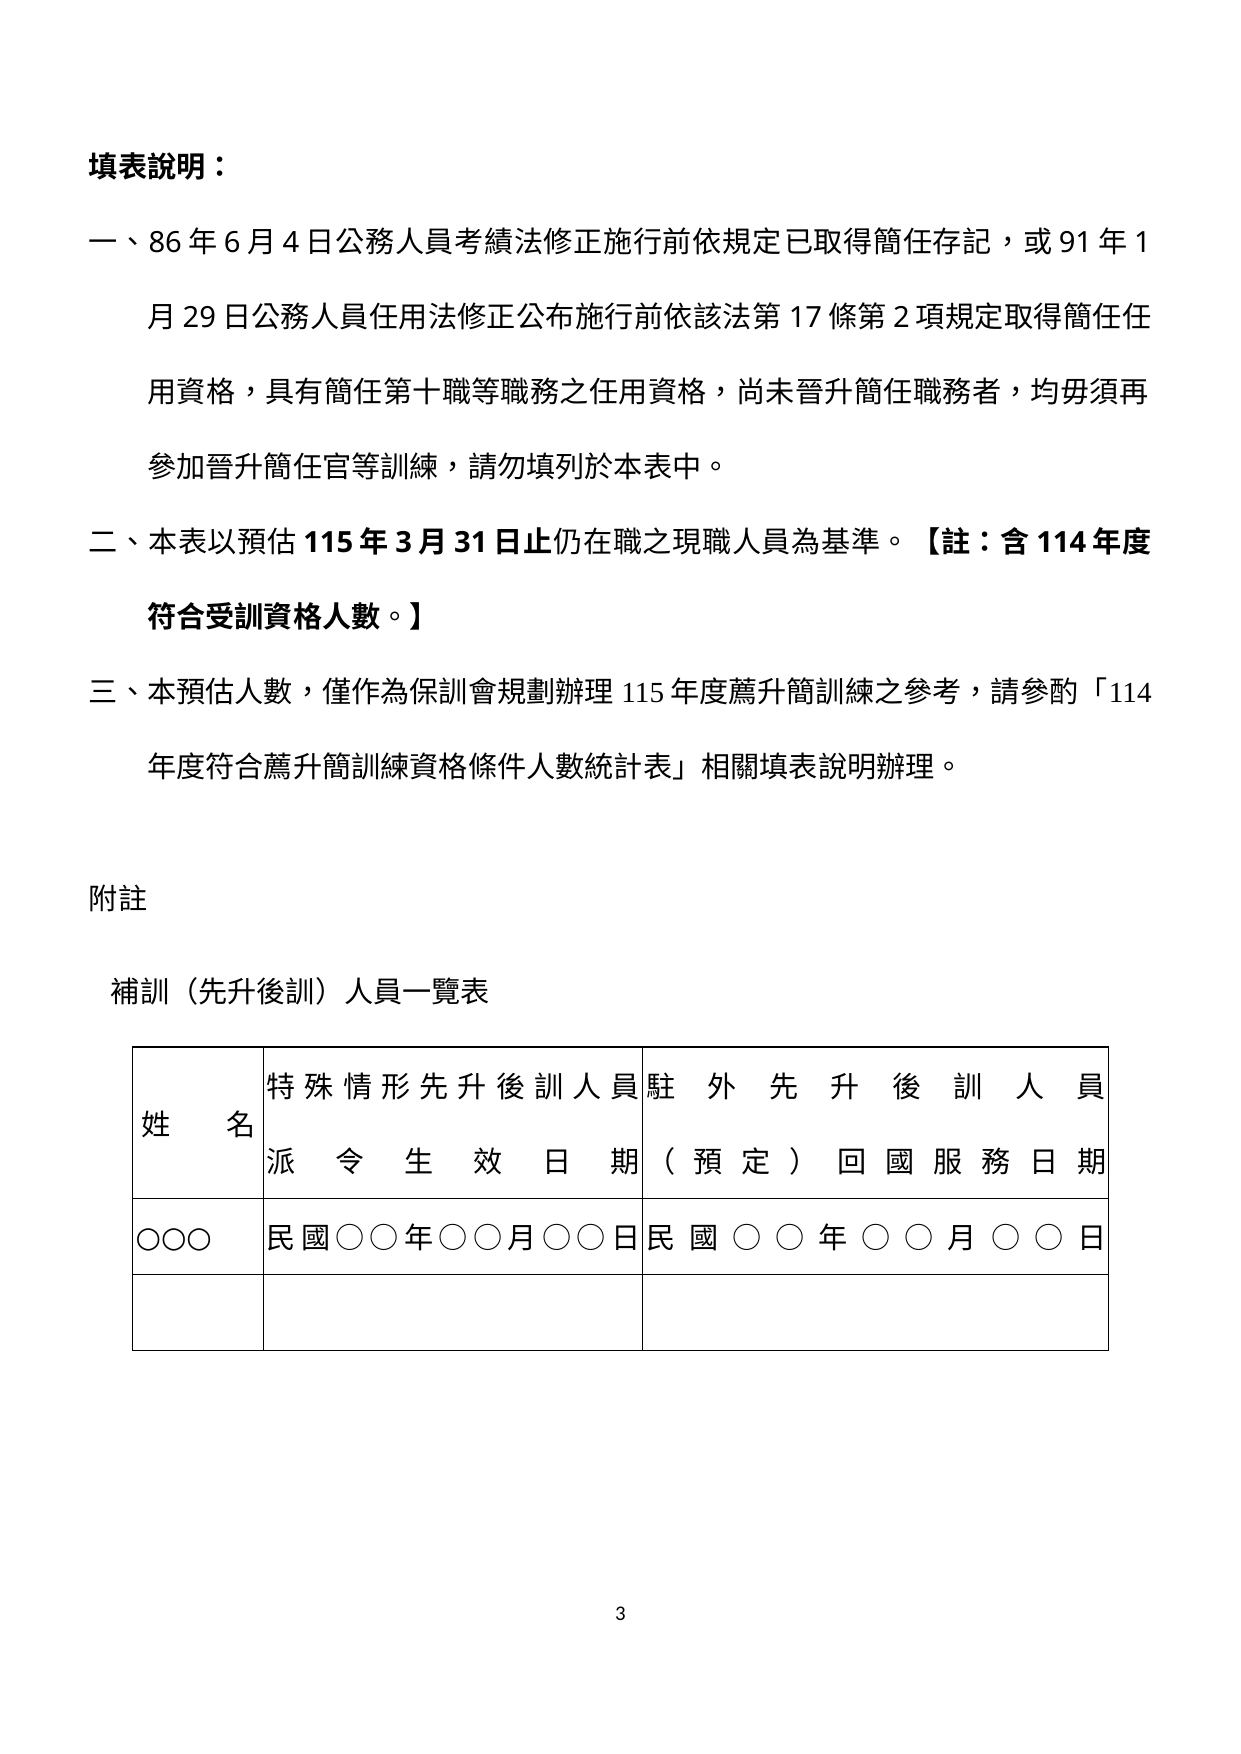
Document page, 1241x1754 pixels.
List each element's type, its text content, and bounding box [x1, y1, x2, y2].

table_header 駐外先升後訓人員 （預定）回國服務日期 [643, 1048, 1108, 1197]
table_cell [264, 1275, 642, 1349]
table_header 特殊情形先升後訓人員 派令生效日期 [264, 1048, 642, 1197]
text 二、本表以預估115年3月31日止仍在職之現職人員為基準。【註：含114年度符合受訓資格人數。】 [89, 503, 1152, 653]
table_cell 民國○○年○○月○○日 [643, 1199, 1108, 1273]
text 三、本預估人數，僅作為保訓會規劃辦理115年度薦升簡訓練之參考，請參酌「114年度符合薦升簡訓練資格條件人數統計表」相關填表說明辦理。 [89, 653, 1152, 803]
text 補訓（先升後訓）人員一覽表 [89, 953, 1152, 1028]
table_header 姓名 [133, 1048, 263, 1197]
table_cell [643, 1275, 1108, 1349]
text 一、86年6月4日公務人員考績法修正施行前依規定已取得簡任存記，或91年1月29日公務人員任用法修正公布施行前依該法第17條第2項規定取得簡任任用資格，具有簡任第十職等職務之任用資格，尚未晉升簡任職務者，均毋須再參加晉升簡任官等訓練，請勿填列於本表中。 [89, 203, 1152, 503]
table_cell [133, 1275, 263, 1349]
table_cell 民國○○年○○月○○日 [264, 1199, 642, 1273]
table_cell ○○○ [133, 1199, 263, 1273]
text 附註 [89, 859, 1152, 934]
text 填表說明： [89, 128, 1152, 203]
